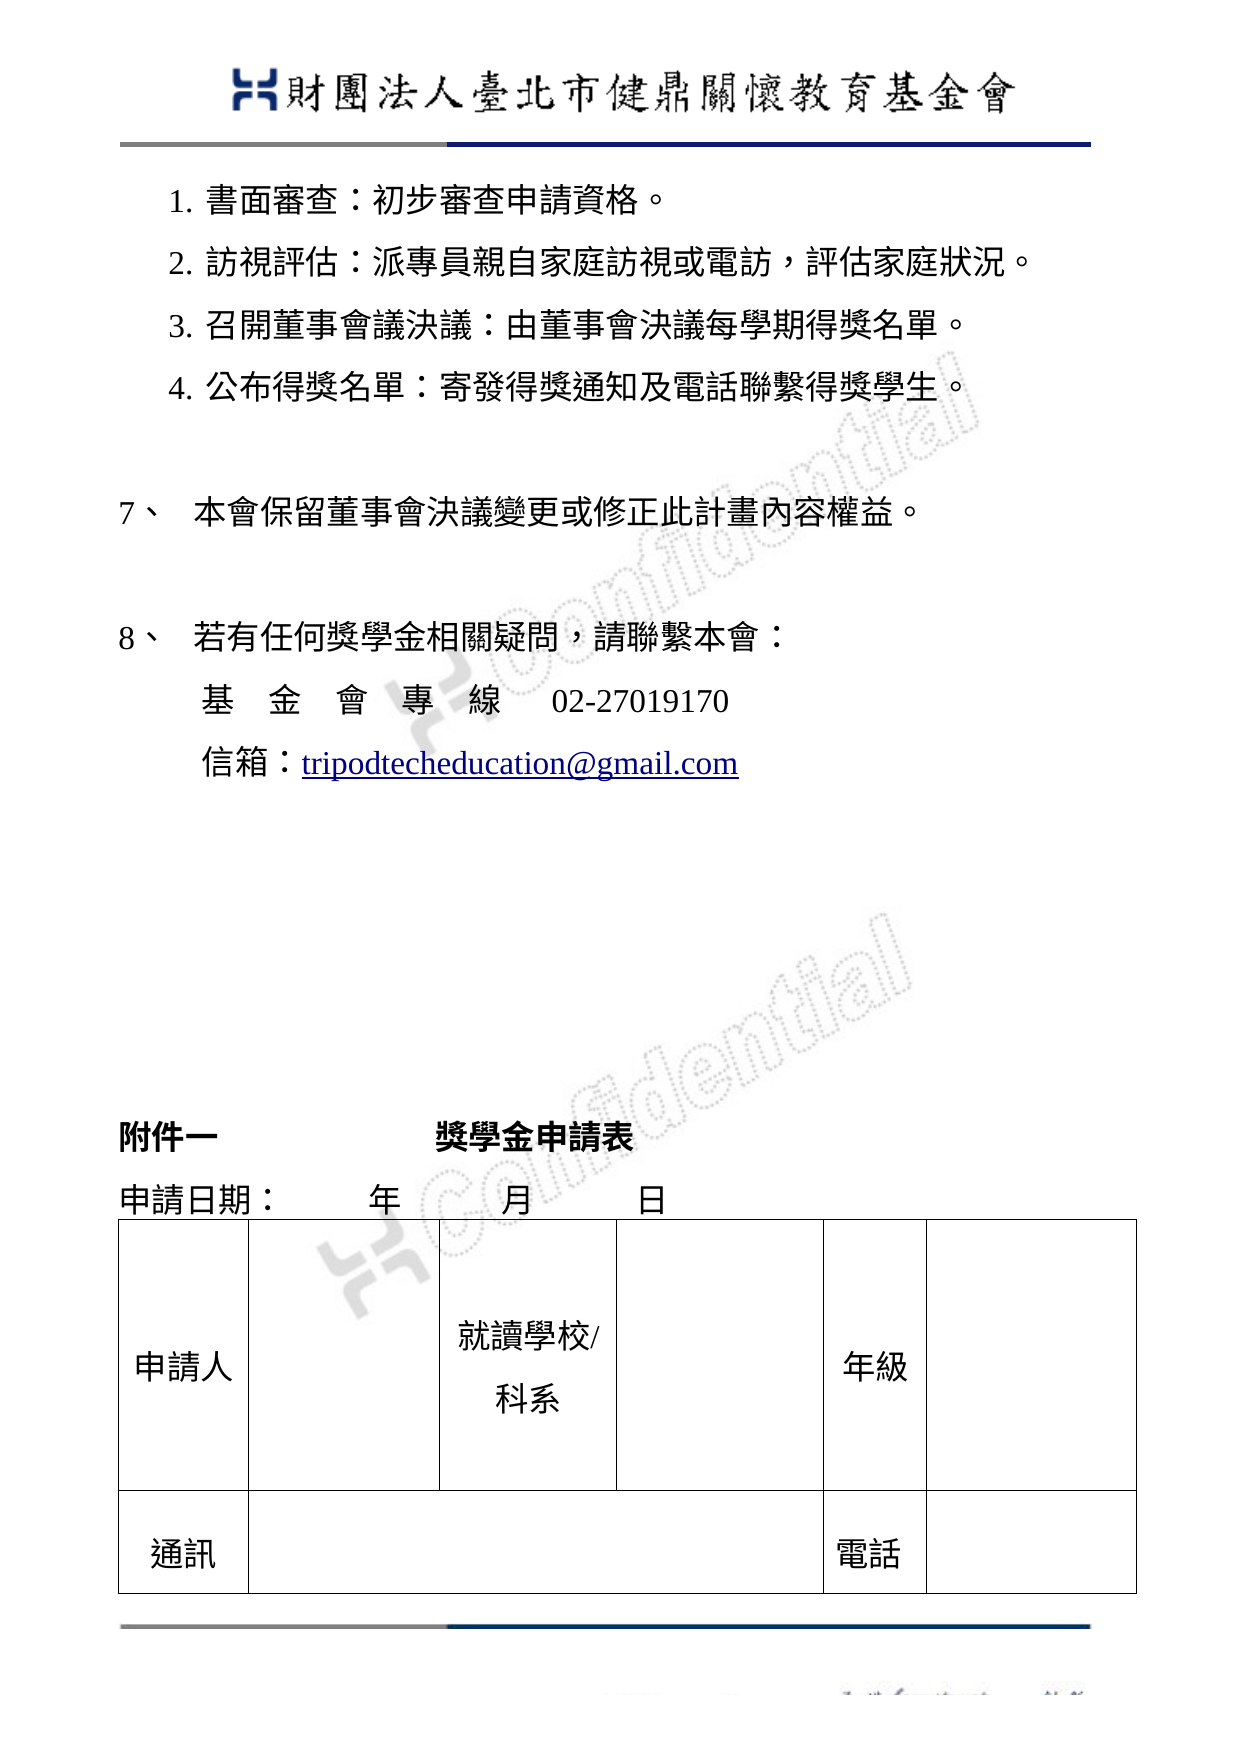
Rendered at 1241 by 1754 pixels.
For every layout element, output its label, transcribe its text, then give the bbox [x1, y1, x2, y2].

table_cell [927, 1491, 1136, 1593]
table_header [1122, 1220, 1136, 1490]
list 書面審查：初步審查申請資格。 [168, 156, 1122, 165]
table_cell 通訊 地址 [119, 1585, 248, 1593]
table_cell [249, 1585, 823, 1593]
table_cell 電話 [824, 1585, 926, 1593]
